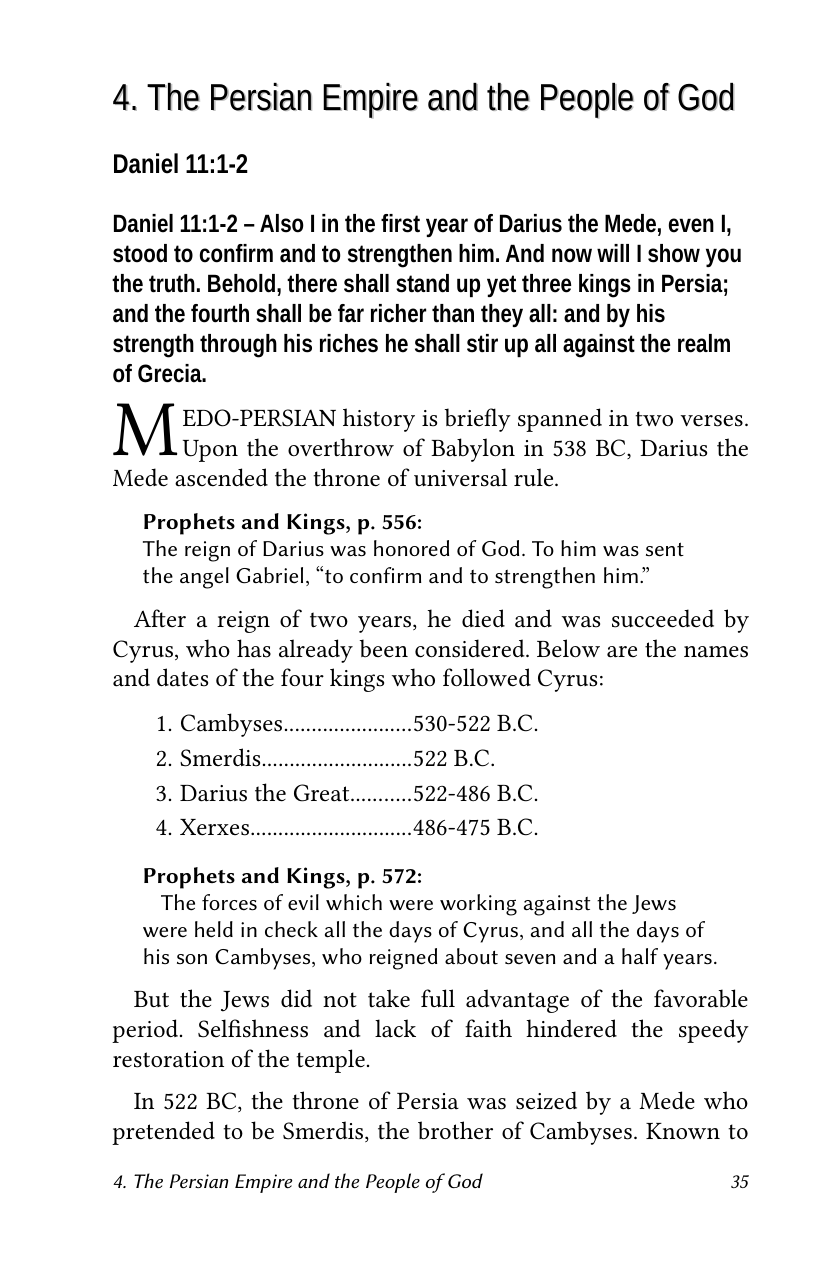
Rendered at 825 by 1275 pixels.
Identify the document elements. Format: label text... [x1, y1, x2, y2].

text In 522 BC, the throne of Persia was seized by a Mede who pretended to be Smerdis, the brother of Cambyses. Known to [112, 1087, 750, 1145]
text The forces of evil which were working against the Jews were held in check all the days of Cyrus, and all the days of his son Cambyses, who reigned about seven and a half years. [142, 890, 720, 970]
list Cambyses 530-522 B.C. [172, 709, 750, 738]
text After a reign of two years, he died and was succeeded by Cyrus, who has already been considered. Below are the names and dates of the four kings who followed Cyrus: [112, 605, 750, 693]
text Prophets and Kings, p. 556: [142, 509, 750, 535]
list Darius the Great 522-486 B.C. [172, 778, 750, 807]
text MEDO-PERSIAN history is briefly spanned in two verses. Upon the overthrow of Babylon in 538 BC, Darius the Mede ascended the throne of universal rule. [112, 404, 750, 492]
text The reign of Darius was honored of God. To him was sent the angel Gabriel, “to confirm and to strengthen him.” [142, 536, 720, 589]
subtitle Daniel 11:1-2 [112, 148, 750, 179]
text Prophets and Kings, p. 572: [142, 863, 750, 889]
list Smerdis 522 B.C. [172, 744, 750, 772]
title The Persian Empire and the People of God [112, 75, 750, 118]
text Daniel 11:1-2 – Also I in the first year of Darius the Mede, even I, stood to confirm and to strengthen him. And now will I show you the truth. Behold, there shall stand up yet three kings in Persia; and the fourth shall be far richer than they all: and by his strength through his riches he shall stir up all against the realm of Grecia. [112, 209, 750, 388]
list Xerxes 486-475 B.C. [172, 813, 750, 842]
text But the Jews did not take full advantage of the favorable period. Selfishness and lack of faith hindered the speedy restoration of the temple. [112, 985, 750, 1073]
